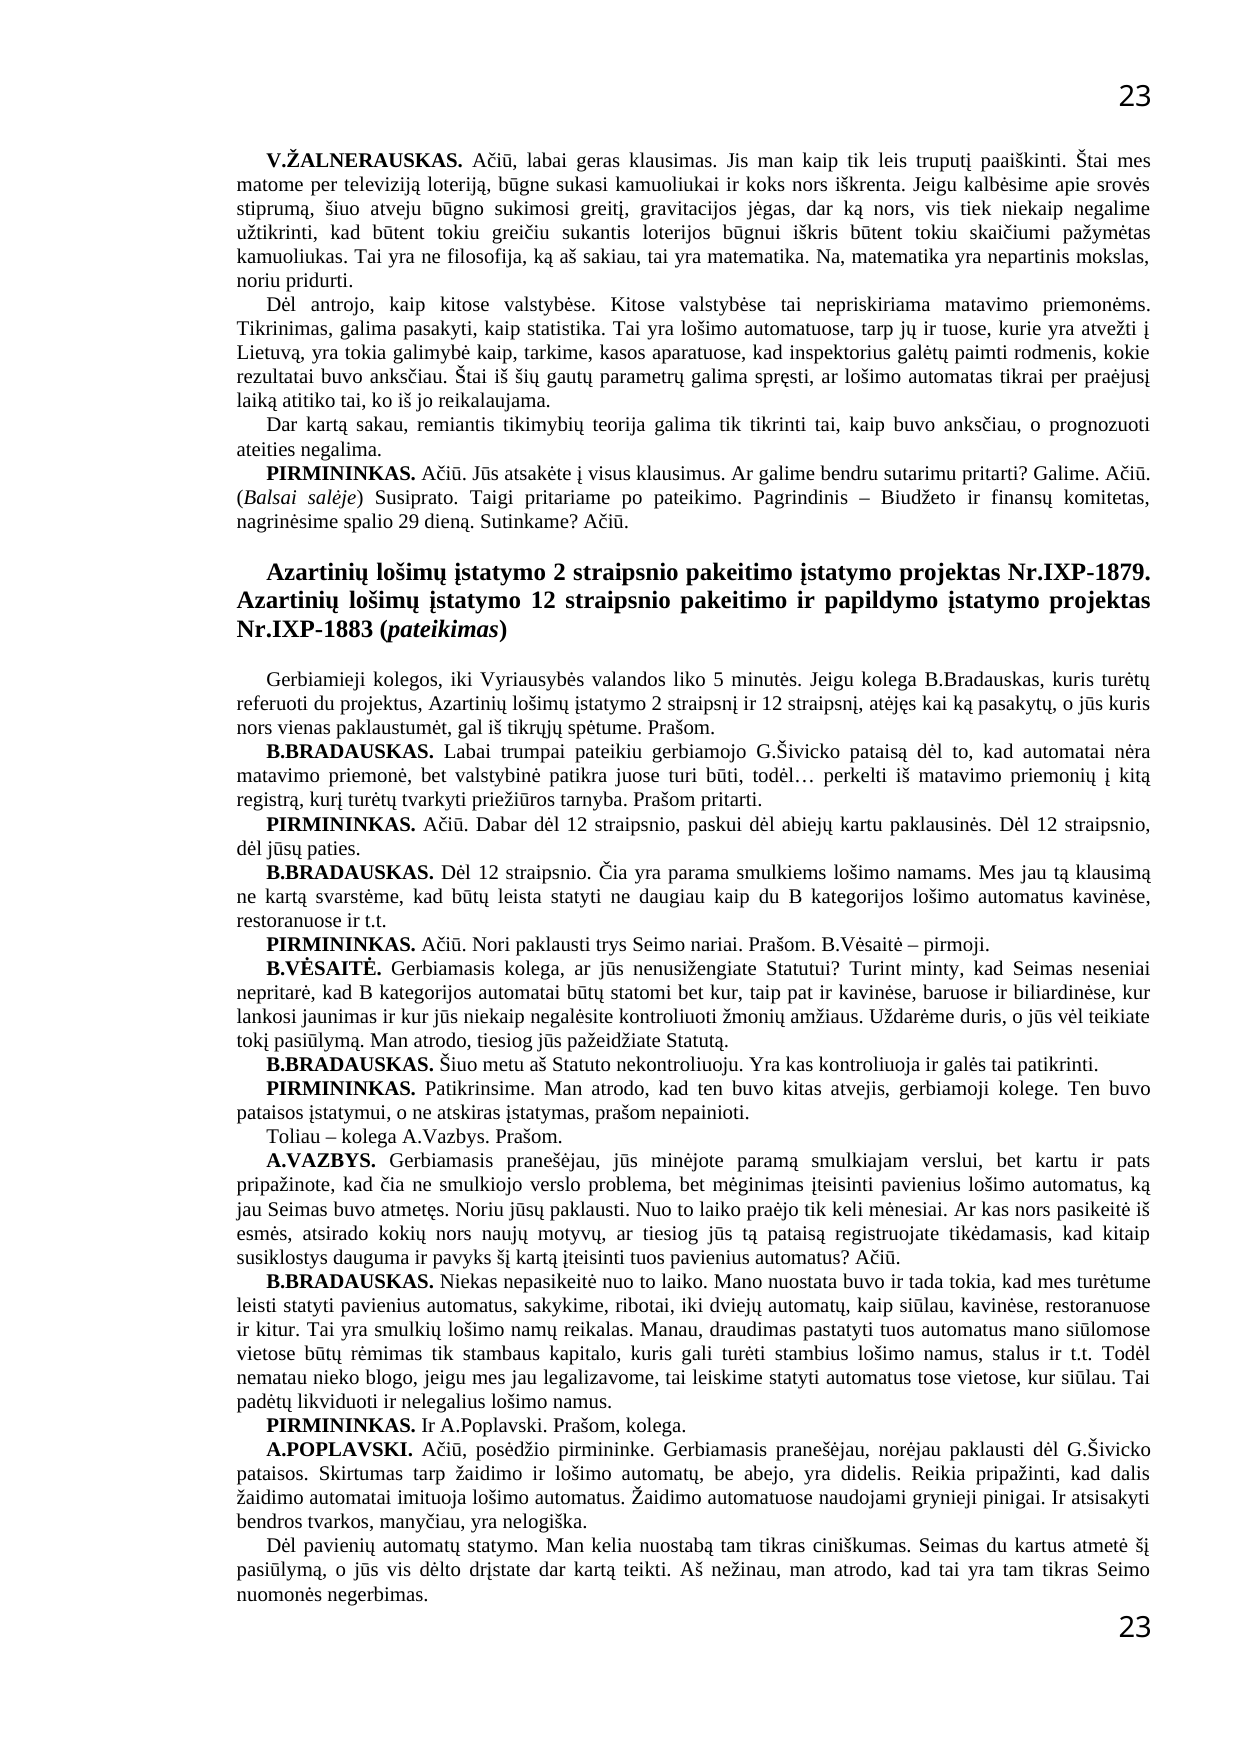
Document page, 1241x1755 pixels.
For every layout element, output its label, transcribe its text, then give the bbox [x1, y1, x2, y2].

text PIRMININKAS. Patikrinsime. Man atrodo, kad ten buvo kitas atvejis, gerbiamoji kolege. Ten buvo pataisos įstatymui, o ne atskiras įstatymas, prašom nepainioti. [236, 1076, 1152, 1124]
text B.BRADAUSKAS. Šiuo metu aš Statuto nekontroliuoju. Yra kas kontroliuoja ir galės tai patikrinti. [236, 1052, 1152, 1076]
text B.BRADAUSKAS. Niekas nepasikeitė nuo to laiko. Mano nuostata buvo ir tada tokia, kad mes turėtume leisti statyti pavienius automatus, sakykime, ribotai, iki dviejų automatų, kaip siūlau, kavinėse, restoranuose ir kitur. Tai yra smulkių lošimo namų reikalas. Manau, draudimas pastatyti tuos automatus mano siūlomose vietose būtų rėmimas tik stambaus kapitalo, kuris gali turėti stambius lošimo namus, stalus ir t.t. Todėl nematau nieko blogo, jeigu mes jau legalizavome, tai leiskime statyti automatus tose vietose, kur siūlau. Tai padėtų likviduoti ir nelegalius lošimo namus. [236, 1269, 1152, 1413]
text B.BRADAUSKAS. Labai trumpai pateikiu gerbiamojo G.Šivicko pataisą dėl to, kad automatai nėra matavimo priemonė, bet valstybinė patikra juose turi būti, todėl… perkelti iš matavimo priemonių į kitą registrą, kurį turėtų tvarkyti priežiūros tarnyba. Prašom pritarti. [236, 739, 1152, 811]
text PIRMININKAS. Ačiū. Jūs atsakėte į visus klausimus. Ar galime bendru sutarimu pritarti? Galime. Ačiū. (Balsai salėje) Susiprato. Taigi pritariame po pateikimo. Pagrindinis – Biudžeto ir finansų komitetas, nagrinėsime spalio 29 dieną. Sutinkame? Ačiū. [236, 461, 1152, 533]
text Toliau – kolega A.Vazbys. Prašom. [236, 1124, 1152, 1148]
text Dėl antrojo, kaip kitose valstybėse. Kitose valstybėse tai nepriskiriama matavimo priemonėms. Tikrinimas, galima pasakyti, kaip statistika. Tai yra lošimo automatuose, tarp jų ir tuose, kurie yra atvežti į Lietuvą, yra tokia galimybė kaip, tarkime, kasos aparatuose, kad inspektorius galėtų paimti rodmenis, kokie rezultatai buvo anksčiau. Štai iš šių gautų parametrų galima spręsti, ar lošimo automatas tikrai per praėjusį laiką atitiko tai, ko iš jo reikalaujama. [236, 292, 1152, 412]
text Dar kartą sakau, remiantis tikimybių teorija galima tik tikrinti tai, kaip buvo anksčiau, o prognozuoti ateities negalima. [236, 412, 1152, 461]
text V.ŽALNERAUSKAS. Ačiū, labai geras klausimas. Jis man kaip tik leis truputį paaiškinti. Štai mes matome per televiziją loteriją, būgne sukasi kamuoliukai ir koks nors iškrenta. Jeigu kalbėsime apie srovės stiprumą, šiuo atveju būgno sukimosi greitį, gravitacijos jėgas, dar ką nors, vis tiek niekaip negalime užtikrinti, kad būtent tokiu greičiu sukantis loterijos būgnui iškris būtent tokiu skaičiumi pažymėtas kamuoliukas. Tai yra ne filosofija, ką aš sakiau, tai yra matematika. Na, matematika yra nepartinis mokslas, noriu pridurti. [236, 148, 1152, 292]
text PIRMININKAS. Ačiū. Nori paklausti trys Seimo nariai. Prašom. B.Vėsaitė – pirmoji. [236, 932, 1152, 956]
text Dėl pavienių automatų statymo. Man kelia nuostabą tam tikras ciniškumas. Seimas du kartus atmetė šį pasiūlymą, o jūs vis dėlto drįstate dar kartą teikti. Aš nežinau, man atrodo, kad tai yra tam tikras Seimo nuomonės negerbimas. [236, 1533, 1152, 1606]
text PIRMININKAS. Ačiū. Dabar dėl 12 straipsnio, paskui dėl abiejų kartu paklausinės. Dėl 12 straipsnio, dėl jūsų paties. [236, 811, 1152, 859]
text Gerbiamieji kolegos, iki Vyriausybės valandos liko 5 minutės. Jeigu kolega B.Bradauskas, kuris turėtų referuoti du projektus, Azartinių lošimų įstatymo 2 straipsnį ir 12 straipsnį, atėjęs kai ką pasakytų, o jūs kuris nors vienas paklaustumėt, gal iš tikrųjų spėtume. Prašom. [236, 667, 1152, 739]
text Azartinių lošimų įstatymo 2 straipsnio pakeitimo įstatymo projektas Nr.IXP-1879. Azartinių lošimų įstatymo 12 straipsnio pakeitimo ir papildymo įstatymo projektas Nr.IXP-1883 (pateikimas) [236, 557, 1152, 643]
text PIRMININKAS. Ir A.Poplavski. Prašom, kolega. [236, 1413, 1152, 1437]
text A.POPLAVSKI. Ačiū, posėdžio pirmininke. Gerbiamasis pranešėjau, norėjau paklausti dėl G.Šivicko pataisos. Skirtumas tarp žaidimo ir lošimo automatų, be abejo, yra didelis. Reikia pripažinti, kad dalis žaidimo automatai imituoja lošimo automatus. Žaidimo automatuose naudojami grynieji pinigai. Ir atsisakyti bendros tvarkos, manyčiau, yra nelogiška. [236, 1437, 1152, 1533]
text B.BRADAUSKAS. Dėl 12 straipsnio. Čia yra parama smulkiems lošimo namams. Mes jau tą klausimą ne kartą svarstėme, kad būtų leista statyti ne daugiau kaip du B kategorijos lošimo automatus kavinėse, restoranuose ir t.t. [236, 859, 1152, 932]
text B.VĖSAITĖ. Gerbiamasis kolega, ar jūs nenusižengiate Statutui? Turint minty, kad Seimas neseniai nepritarė, kad B kategorijos automatai būtų statomi bet kur, taip pat ir kavinėse, baruose ir biliardinėse, kur lankosi jaunimas ir kur jūs niekaip negalėsite kontroliuoti žmonių amžiaus. Uždarėme duris, o jūs vėl teikiate tokį pasiūlymą. Man atrodo, tiesiog jūs pažeidžiate Statutą. [236, 956, 1152, 1052]
text A.VAZBYS. Gerbiamasis pranešėjau, jūs minėjote paramą smulkiajam verslui, bet kartu ir pats pripažinote, kad čia ne smulkiojo verslo problema, bet mėginimas įteisinti pavienius lošimo automatus, ką jau Seimas buvo atmetęs. Noriu jūsų paklausti. Nuo to laiko praėjo tik keli mėnesiai. Ar kas nors pasikeitė iš esmės, atsirado kokių nors naujų motyvų, ar tiesiog jūs tą pataisą registruojate tikėdamasis, kad kitaip susiklostys dauguma ir pavyks šį kartą įteisinti tuos pavienius automatus? Ačiū. [236, 1148, 1152, 1269]
